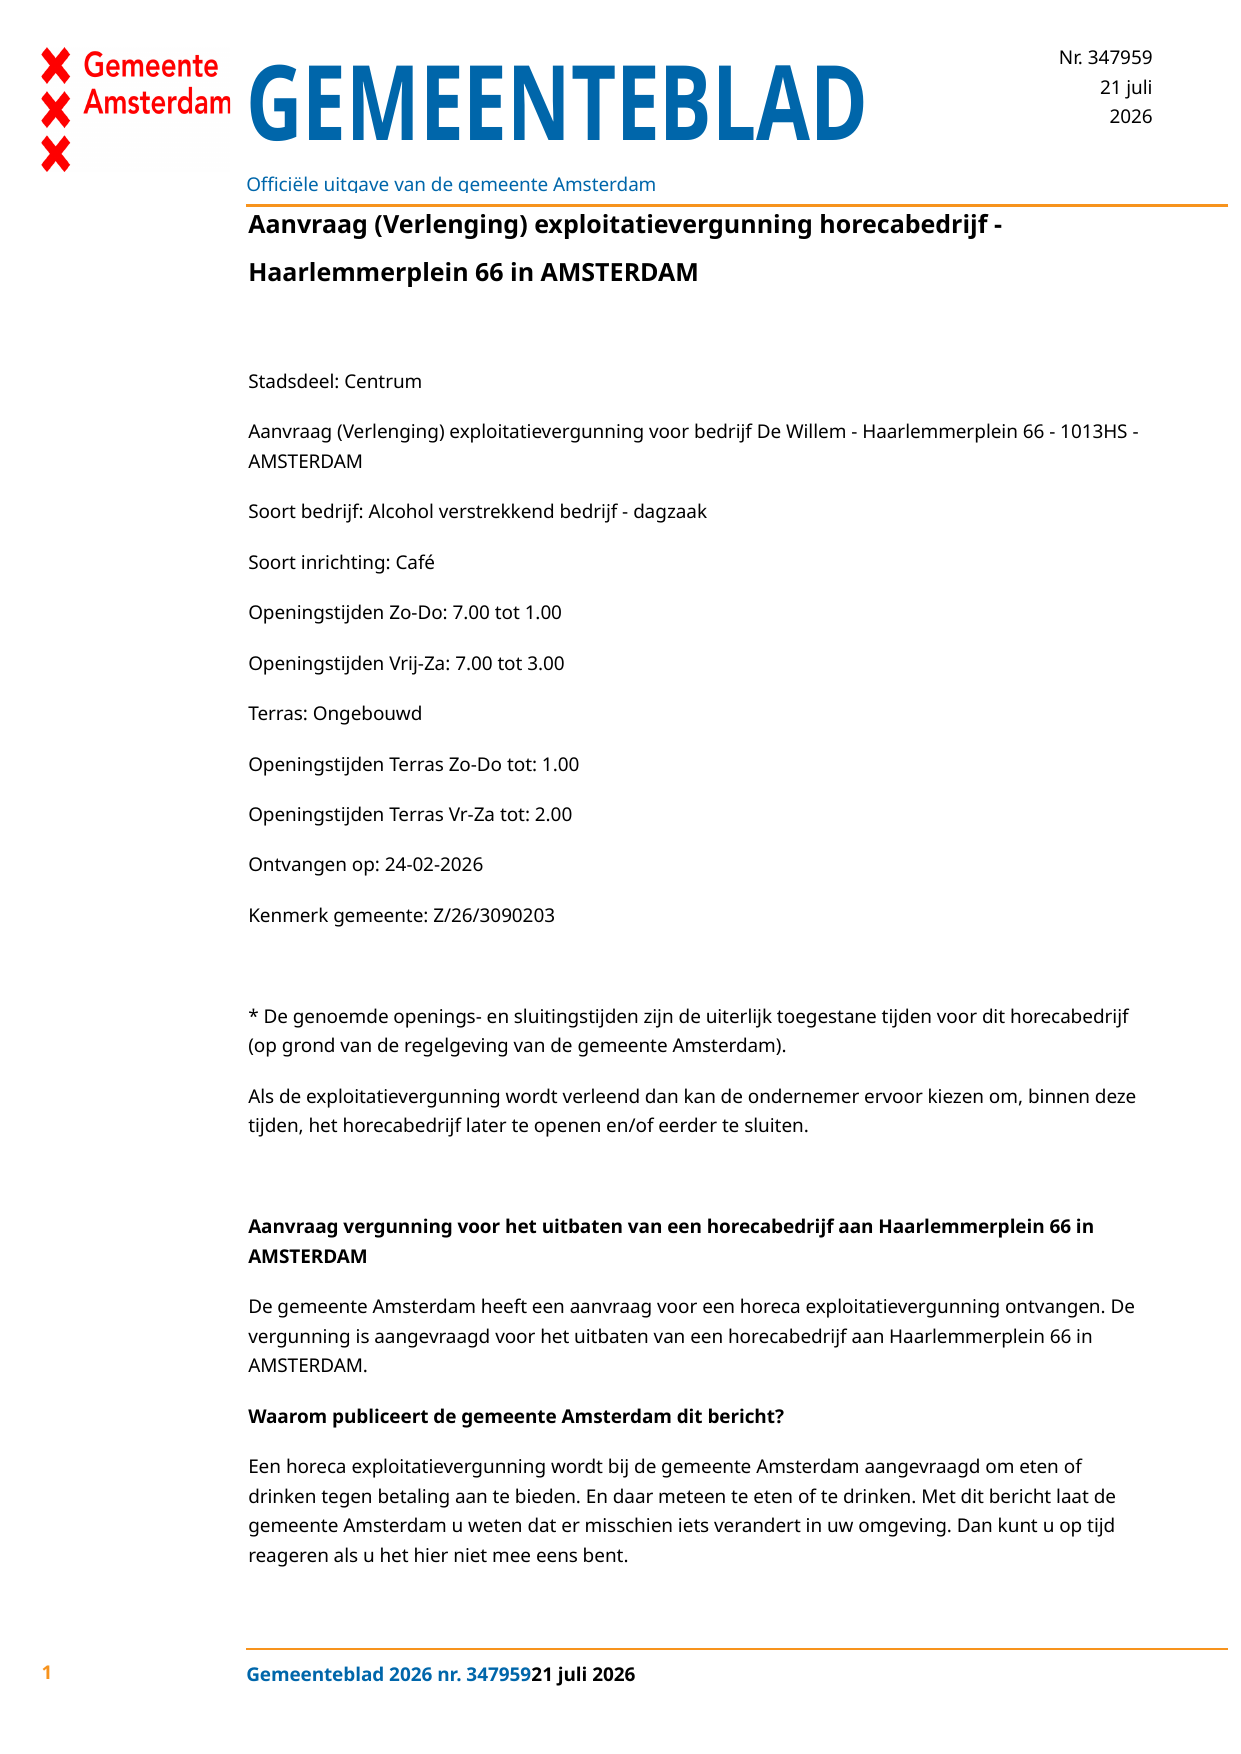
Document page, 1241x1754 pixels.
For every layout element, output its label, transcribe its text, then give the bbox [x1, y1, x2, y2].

text De gemeente Amsterdam heeft een aanvraag voor een horeca exploitatievergunning ontvangen. De vergunning is aangevraagd voor het uitbaten van een horecabedrijf aan Haarlemmerplein 66 in AMSTERDAM. [248, 1293, 1152, 1378]
text Openingstijden Zo-Do: 7.00 tot 1.00 [248, 599, 1152, 625]
text * De genoemde openings- en sluitingstijden zijn de uiterlijk toegestane tijden voor dit horecabedrijf (op grond van de regelgeving van de gemeente Amsterdam). [248, 1003, 1152, 1058]
text Aanvraag (Verlenging) exploitatievergunning horecabedrijf - Haarlemmerplein 66 in AMSTERDAM [248, 207, 1152, 288]
text Openingstijden Vrij-Za: 7.00 tot 3.00 [248, 650, 1152, 676]
text Openingstijden Terras Vr-Za tot: 2.00 [248, 801, 1152, 827]
text Aanvraag vergunning voor het uitbaten van een horecabedrijf aan Haarlemmerplein 66 in AMSTERDAM [248, 1213, 1152, 1269]
text Waarom publiceert de gemeente Amsterdam dit bericht? [248, 1403, 1152, 1429]
text Soort bedrijf: Alcohol verstrekkend bedrijf - dagzaak [248, 499, 1152, 524]
text Kenmerk gemeente: Z/26/3090203 [248, 902, 1152, 928]
text Openingstijden Terras Zo-Do tot: 1.00 [248, 751, 1152, 777]
text Aanvraag (Verlenging) exploitatievergunning voor bedrijf De Willem - Haarlemmerplein 66 - 1013HS - AMSTERDAM [248, 419, 1152, 474]
text Als de exploitatievergunning wordt verleend dan kan de ondernemer ervoor kiezen om, binnen deze tijden, het horecabedrijf later te openen en/of eerder te sluiten. [248, 1083, 1152, 1138]
text Terras: Ongebouwd [248, 700, 1152, 726]
text Soort inrichting: Café [248, 549, 1152, 575]
text Ontvangen op: 24-02-2026 [248, 852, 1152, 877]
picture [41, 47, 231, 172]
text Stadsdeel: Centrum [248, 368, 1152, 394]
text Een horeca exploitatievergunning wordt bij de gemeente Amsterdam aangevraagd om eten of drinken tegen betaling aan te bieden. En daar meteen te eten of te drinken. Met dit bericht laat de gemeente Amsterdam u weten dat er misschien iets verandert in uw omgeving. Dan kunt u op tijd reageren als u het hier niet mee eens bent. [248, 1453, 1152, 1568]
